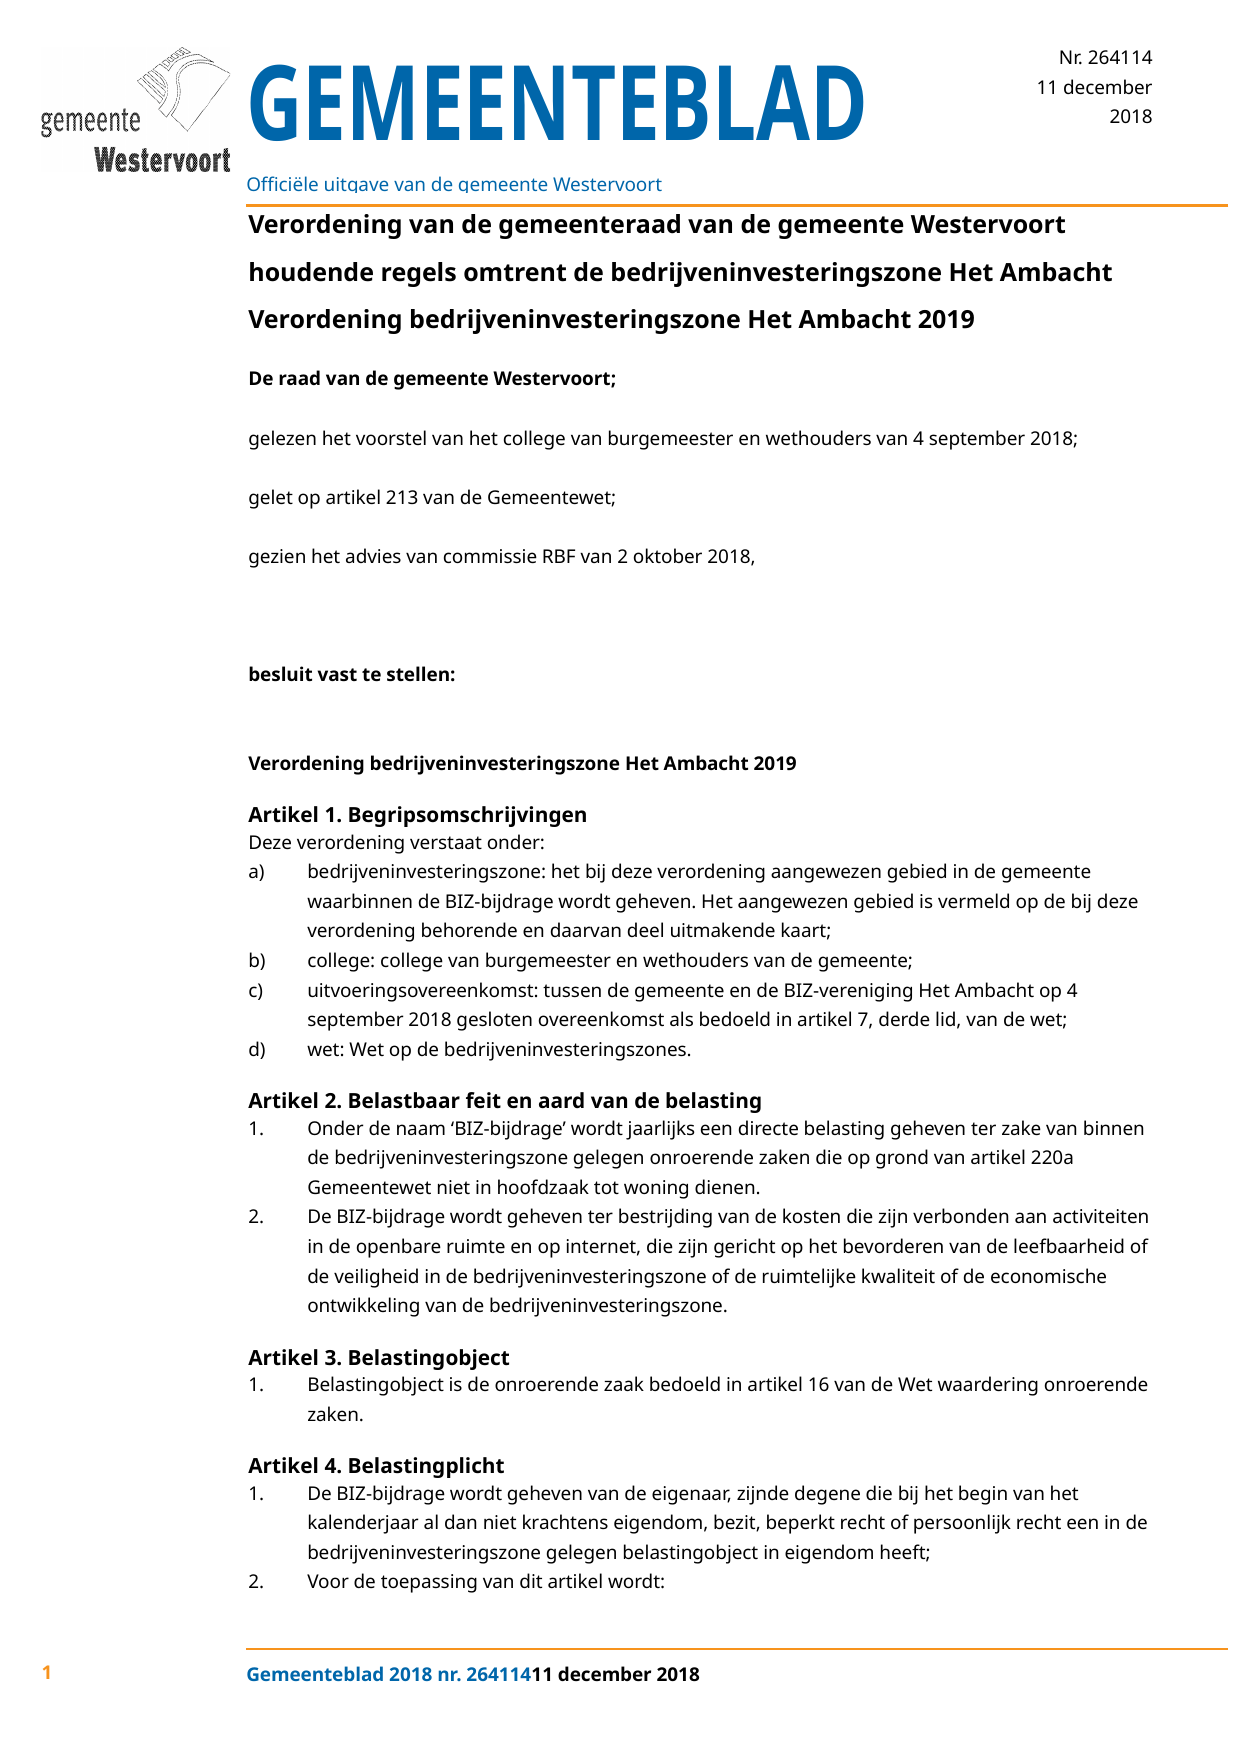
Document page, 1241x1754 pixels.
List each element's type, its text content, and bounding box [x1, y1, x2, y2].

list Belastingobject is de onroerende zaak bedoeld in artikel 16 van de Wet waardering onroerende zaken. [248, 1371, 1152, 1427]
text De raad van de gemeente Westervoort; [248, 366, 1152, 391]
text Verordening bedrijveninvesteringszone Het Ambacht 2019 [248, 750, 1152, 776]
list bedrijveninvesteringszone: het bij deze verordening aangewezen gebied in de gemeente waarbinnen de BIZ-bijdrage wordt geheven. Het aangewezen gebied is vermeld op de bij deze verordening behorende en daarvan deel uitmakende kaart; [248, 858, 1152, 943]
list Voor de toepassing van dit artikel wordt: [248, 1568, 1152, 1594]
picture [41, 47, 231, 172]
text gezien het advies van commissie RBF van 2 oktober 2018, [248, 543, 1152, 569]
text Artikel 1. Begripsomschrijvingen [248, 801, 1152, 829]
text Artikel 4. Belastingplicht [248, 1451, 1152, 1480]
list De BIZ-bijdrage wordt geheven van de eigenaar, zijnde degene die bij het begin van het kalenderjaar al dan niet krachtens eigendom, bezit, beperkt recht of persoonlijk recht een in de bedrijveninvesteringszone gelegen belastingobject in eigendom heeft; [248, 1480, 1152, 1564]
text gelezen het voorstel van het college van burgemeester en wethouders van 4 september 2018; [248, 425, 1152, 450]
list wet: Wet op de bedrijveninvesteringszones. [248, 1036, 1152, 1062]
list Onder de naam ‘BIZ-bijdrage’ wordt jaarlijks een directe belasting geheven ter zake van binnen de bedrijveninvesteringszone gelegen onroerende zaken die op grond van artikel 220a Gemeentewet niet in hoofdzaak tot woning dienen. [248, 1115, 1152, 1200]
list college: college van burgemeester en wethouders van de gemeente; [248, 947, 1152, 973]
list De BIZ-bijdrage wordt geheven ter bestrijding van de kosten die zijn verbonden aan activiteiten in de openbare ruimte en op internet, die zijn gericht op het bevorderen van de leefbaarheid of de veiligheid in de bedrijveninvesteringszone of de ruimtelijke kwaliteit of de economische ontwikkeling van de bedrijveninvesteringszone. [248, 1204, 1152, 1318]
text besluit vast te stellen: [248, 661, 1152, 687]
text gelet op artikel 213 van de Gemeentewet; [248, 484, 1152, 509]
list uitvoeringsovereenkomst: tussen de gemeente en de BIZ-vereniging Het Ambacht op 4 september 2018 gesloten overeenkomst als bedoeld in artikel 7, derde lid, van de wet; [248, 977, 1152, 1032]
text Deze verordening verstaat onder: [248, 829, 1152, 855]
text Artikel 3. Belastingobject [248, 1343, 1152, 1371]
text Verordening van de gemeenteraad van de gemeente Westervoort houdende regels omtrent de bedrijveninvesteringszone Het Ambacht Verordening bedrijveninvesteringszone Het Ambacht 2019 [248, 207, 1152, 336]
text Artikel 2. Belastbaar feit en aard van de belasting [248, 1086, 1152, 1115]
